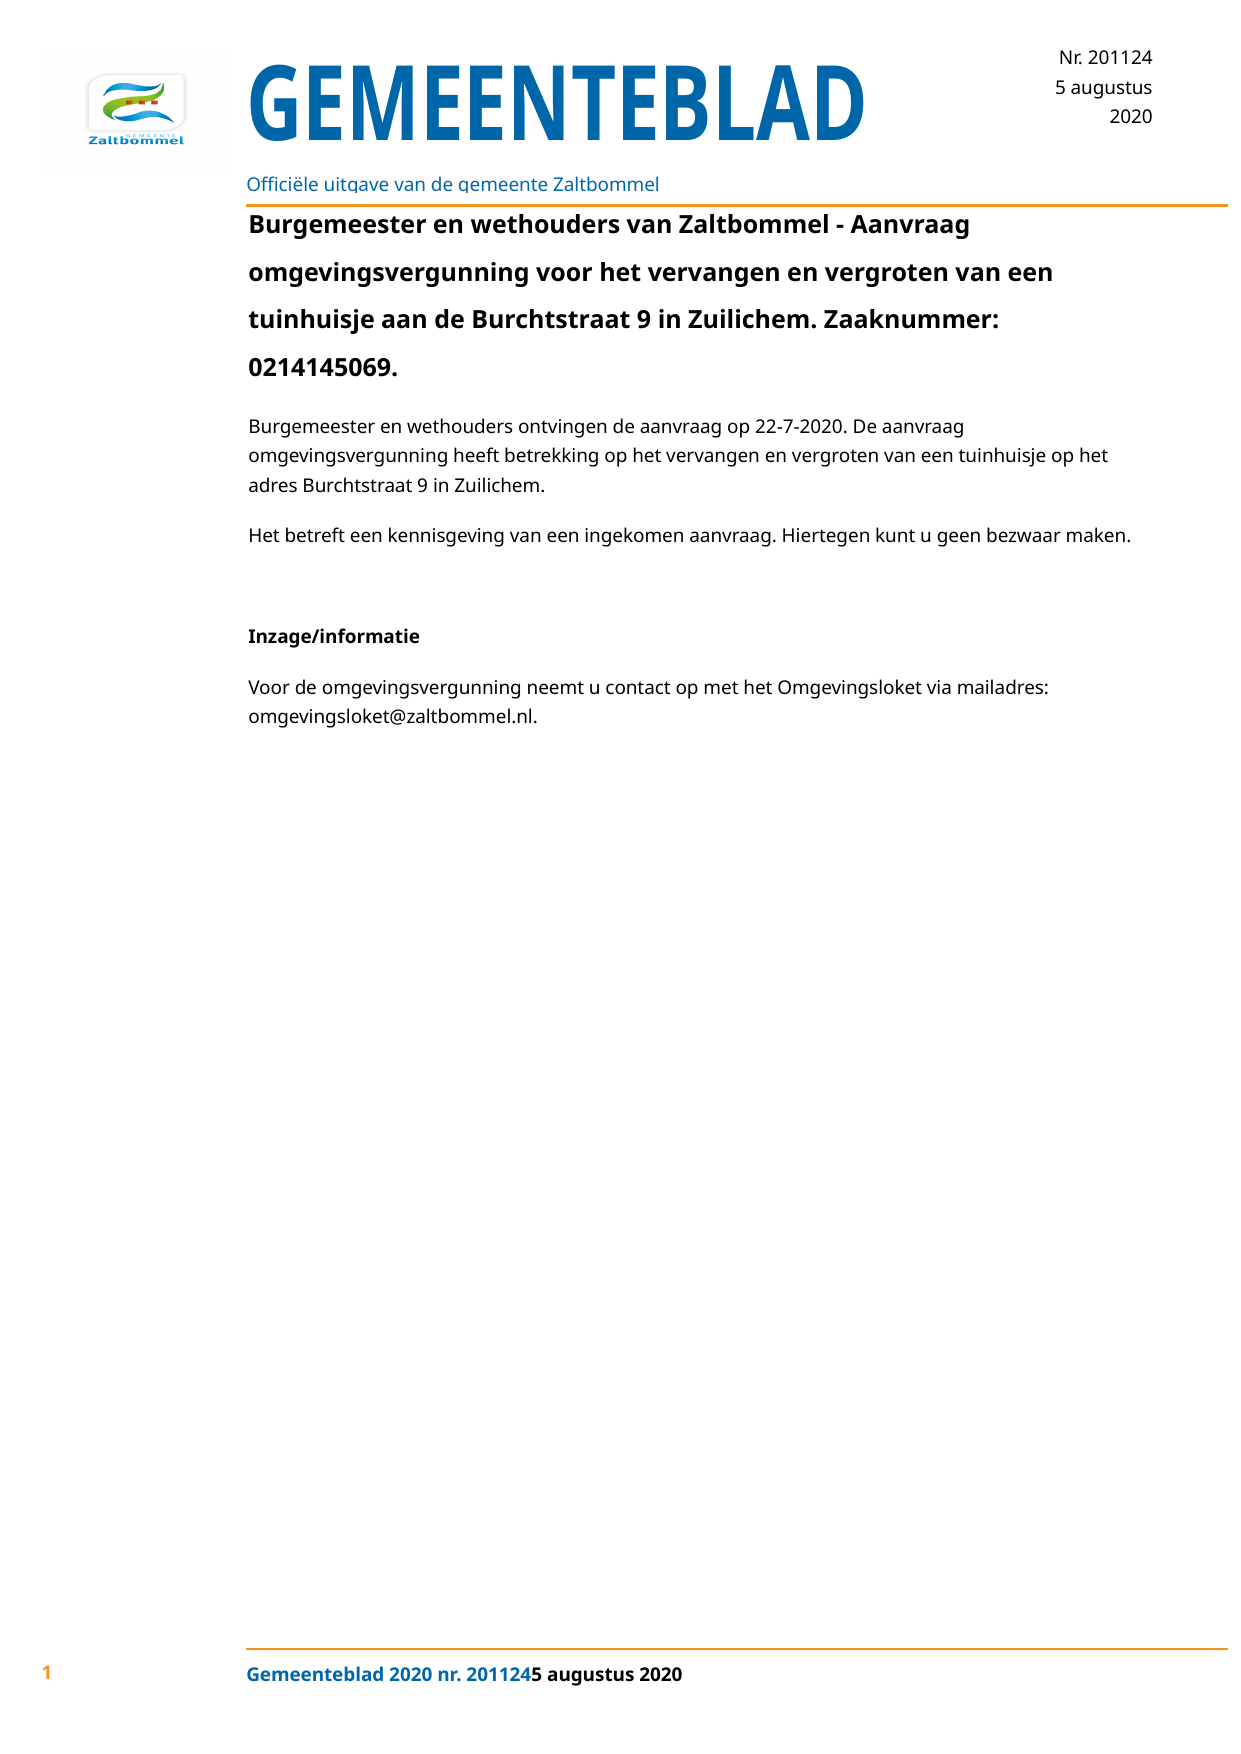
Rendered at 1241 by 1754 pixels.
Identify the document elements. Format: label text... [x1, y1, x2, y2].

text Voor de omgevingsvergunning neemt u contact op met het Omgevingsloket via mailadres: omgevingsloket@zaltbommel.nl. [248, 674, 1152, 729]
picture [41, 47, 231, 172]
text Burgemeester en wethouders ontvingen de aanvraag op 22-7-2020. De aanvraag omgevingsvergunning heeft betrekking op het vervangen en vergroten van een tuinhuisje op het adres Burchtstraat 9 in Zuilichem. [248, 413, 1152, 498]
text Burgemeester en wethouders van Zaltbommel - Aanvraag omgevingsvergunning voor het vervangen en vergroten van een tuinhuisje aan de Burchtstraat 9 in Zuilichem. Zaaknummer: 0214145069. [248, 207, 1152, 384]
text Inzage/informatie [248, 623, 1152, 649]
text Het betreft een kennisgeving van een ingekomen aanvraag. Hiertegen kunt u geen bezwaar maken. [248, 523, 1152, 548]
